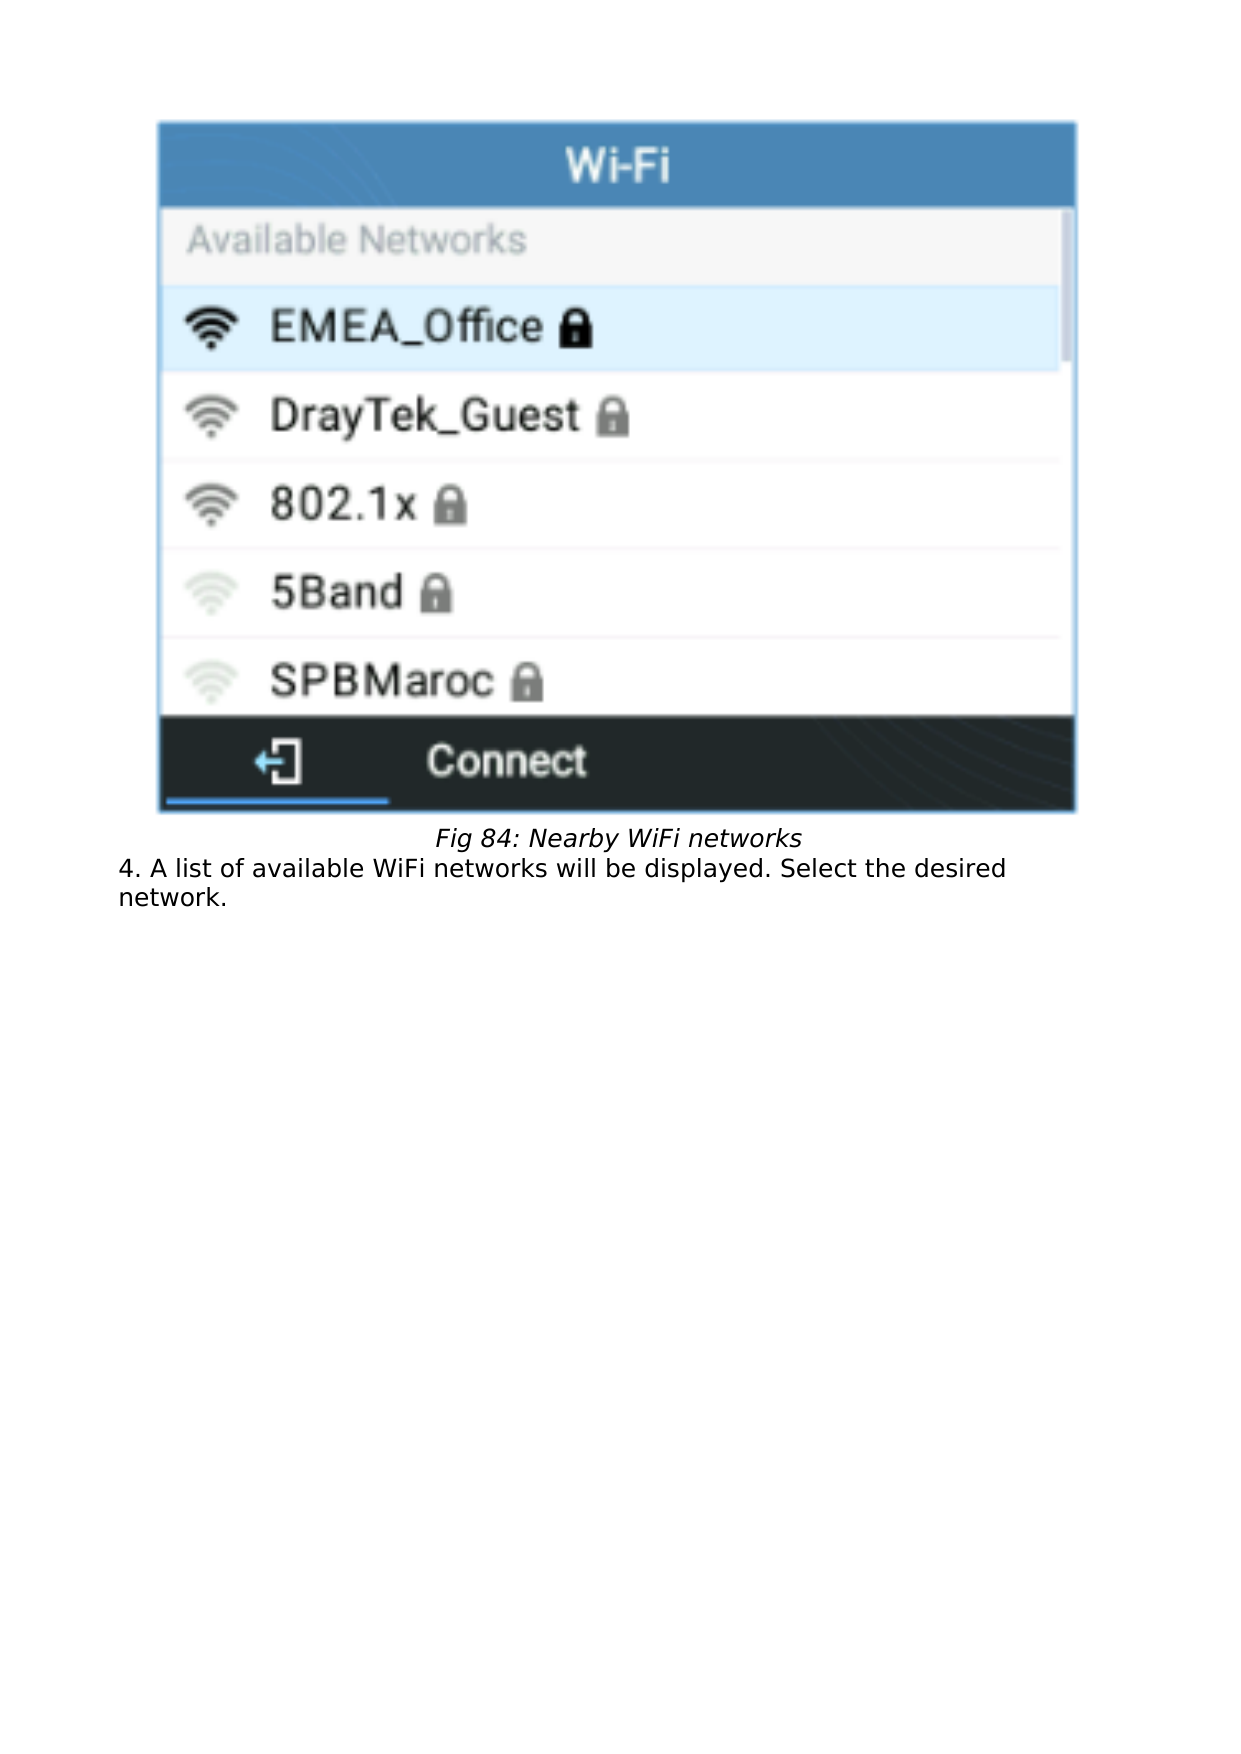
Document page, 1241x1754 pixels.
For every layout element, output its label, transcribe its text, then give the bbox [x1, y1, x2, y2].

picture [151, 118, 1089, 825]
text 4. A list of available WiFi networks will be displayed. Select the desired network. [118, 118, 1122, 941]
text Fig 84: Nearby WiFi networks [151, 825, 1089, 854]
